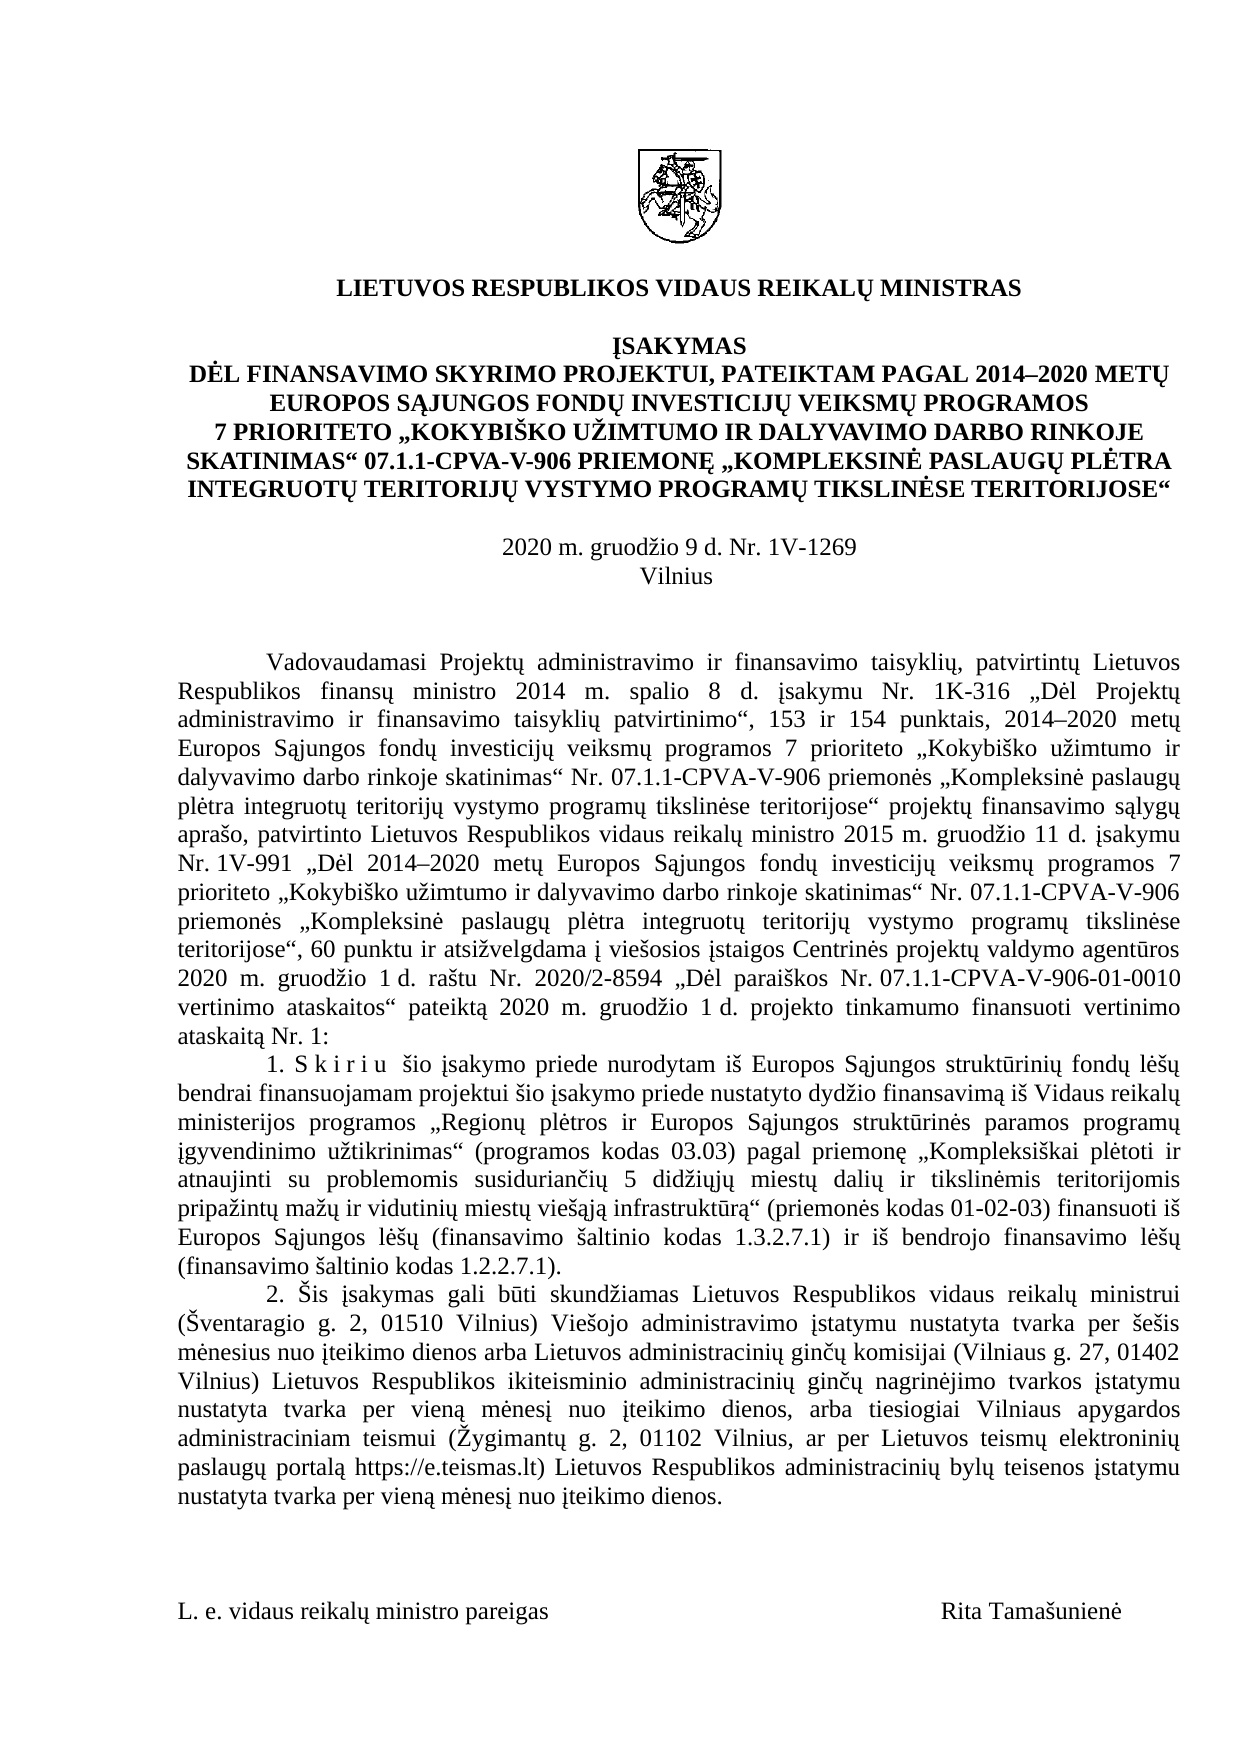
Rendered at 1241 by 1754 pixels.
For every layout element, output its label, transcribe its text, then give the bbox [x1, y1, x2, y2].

text ĮSAKYMAS [177, 331, 1181, 359]
text L. e. vidaus reikalų ministro pareigas Rita Tamašunienė [177, 1596, 1181, 1624]
text DĖL FINANSAVIMO SKYRIMO PROJEKTUI, PATEIKTAM PAGAL 2014–2020 METŲ EUROPOS SĄJUNGOS FONDŲ INVESTICIJŲ VEIKSMŲ PROGRAMOS 7 PRIORITETO „KOKYBIŠKO UŽIMTUMO IR DALYVAVIMO DARBO RINKOJE SKATINIMAS“ 07.1.1-CPVA-V-906 PRIEMONĘ „KOMPLEKSINĖ PASLAUGŲ PLĖTRA INTEGRUOTŲ TERITORIJŲ VYSTYMO PROGRAMŲ TIKSLINĖSE TERITORIJOSE“ [177, 359, 1181, 503]
text Vilnius [177, 561, 1181, 589]
text Vadovaudamasi Projektų administravimo ir finansavimo taisyklių, patvirtintų Lietuvos Respublikos finansų ministro 2014 m. spalio 8 d. įsakymu Nr. 1K-316 „Dėl Projektų administravimo ir finansavimo taisyklių patvirtinimo“, 153 ir 154 punktais, 2014–2020 metų Europos Sąjungos fondų investicijų veiksmų programos 7 prioriteto „Kokybiško užimtumo ir dalyvavimo darbo rinkoje skatinimas“ Nr. 07.1.1-CPVA-V-906 priemonės „Kompleksinė paslaugų plėtra integruotų teritorijų vystymo programų tikslinėse teritorijose“ projektų finansavimo sąlygų aprašo, patvirtinto Lietuvos Respublikos vidaus reikalų ministro 2015 m. gruodžio 11 d. įsakymu Nr. 1V-991 „Dėl 2014–2020 metų Europos Sąjungos fondų investicijų veiksmų programos 7 prioriteto „Kokybiško užimtumo ir dalyvavimo darbo rinkoje skatinimas“ Nr. 07.1.1-CPVA-V-906 priemonės „Kompleksinė paslaugų plėtra integruotų teritorijų vystymo programų tikslinėse teritorijose“, 60 punktu ir atsižvelgdama į viešosios įstaigos Centrinės projektų valdymo agentūros 2020 m. gruodžio 1 d. raštu Nr. 2020/2-8594 „Dėl paraiškos Nr. 07.1.1-CPVA-V-906-01-0010 vertinimo ataskaitos“ pateiktą 2020 m. gruodžio 1 d. projekto tinkamumo finansuoti vertinimo ataskaitą Nr. 1: [177, 647, 1181, 1049]
text LIETUVOS RESPUBLIKOS VIDAUS REIKALŲ MINISTRAS [177, 273, 1181, 302]
text 2. Šis įsakymas gali būti skundžiamas Lietuvos Respublikos vidaus reikalų ministrui (Šventaragio g. 2, 01510 Vilnius) Viešojo administravimo įstatymu nustatyta tvarka per šešis mėnesius nuo įteikimo dienos arba Lietuvos administracinių ginčų komisijai (Vilniaus g. 27, 01402 Vilnius) Lietuvos Respublikos ikiteisminio administracinių ginčų nagrinėjimo tvarkos įstatymu nustatyta tvarka per vieną mėnesį nuo įteikimo dienos, arba tiesiogiai Vilniaus apygardos administraciniam teismui (Žygimantų g. 2, 01102 Vilnius, ar per Lietuvos teismų elektroninių paslaugų portalą https://e.teismas.lt) Lietuvos Respublikos administracinių bylų teisenos įstatymu nustatyta tvarka per vieną mėnesį nuo įteikimo dienos. [177, 1279, 1181, 1509]
text 2020 m. gruodžio 9 d. Nr. 1V-1269 [177, 532, 1181, 561]
text 1. Skiriu šio įsakymo priede nurodytam iš Europos Sąjungos struktūrinių fondų lėšų bendrai finansuojamam projektui šio įsakymo priede nustatyto dydžio finansavimą iš Vidaus reikalų ministerijos programos „Regionų plėtros ir Europos Sąjungos struktūrinės paramos programų įgyvendinimo užtikrinimas“ (programos kodas 03.03) pagal priemonę „Kompleksiškai plėtoti ir atnaujinti su problemomis susiduriančių 5 didžiųjų miestų dalių ir tikslinėmis teritorijomis pripažintų mažų ir vidutinių miestų viešąją infrastruktūrą“ (priemonės kodas 01-02-03) finansuoti iš Europos Sąjungos lėšų (finansavimo šaltinio kodas 1.3.2.7.1) ir iš bendrojo finansavimo lėšų (finansavimo šaltinio kodas 1.2.2.7.1). [177, 1049, 1181, 1279]
